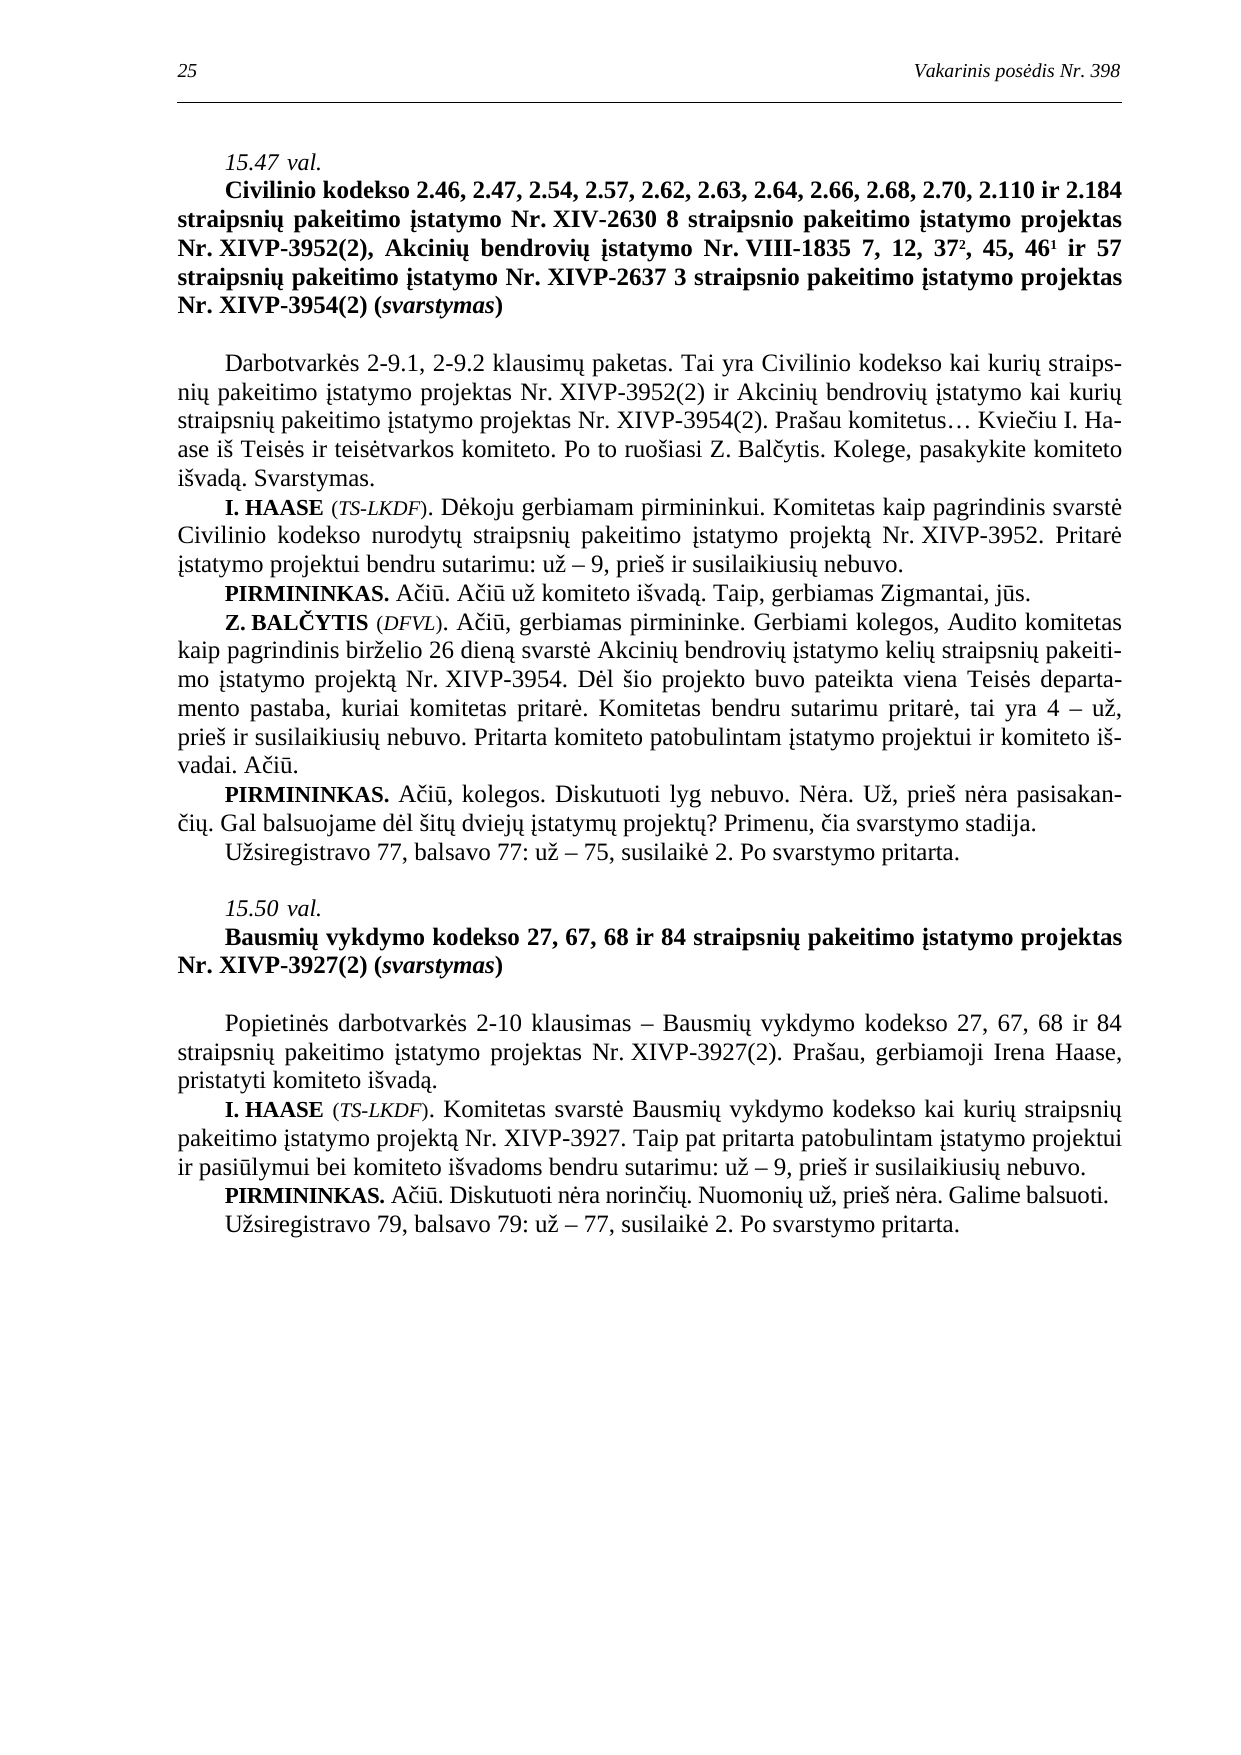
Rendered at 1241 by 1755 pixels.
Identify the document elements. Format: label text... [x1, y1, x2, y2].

text PIRMININKAS. Ačiū. Ačiū už ko­mi­te­to iš­va­dą. Taip, ger­bia­mas Zig­man­tai, jūs. [177, 578, 1122, 607]
text 15.50 val. [224, 894, 1122, 922]
text Z. BALČYTIS (DFVL). Ačiū, ger­bia­mas pir­mi­nin­ke. Ger­bia­mi ko­le­gos, Au­di­to ko­mi­te­tas kaip pa­grin­di­nis bir­že­lio 26 die­ną svars­tė Ak­ci­nių ben­dro­vių įsta­ty­mo ke­lių straips­nių pa­kei­ti­mo įsta­ty­mo pro­jek­tą Nr. XIVP-3954. Dėl šio pro­jek­to bu­vo pa­teik­ta vie­na Tei­sės de­par­ta­men­to pa­sta­ba, ku­riai ko­mi­te­tas pri­ta­rė. Ko­mi­te­tas ben­dru su­ta­ri­mu pri­ta­rė, tai yra 4 – už, prieš ir su­si­lai­kiu­sių ne­bu­vo. Pri­tar­ta ko­mi­te­to pa­to­bu­lin­tam įsta­ty­mo pro­jek­tui ir ko­mi­te­to iš­va­dai. Ačiū. [177, 607, 1122, 779]
text PIRMININKAS. Ačiū. Dis­ku­tuo­ti nė­ra no­rin­čių. Nuo­mo­nių už, prieš nė­ra. Ga­li­me bal­suo­ti. [177, 1180, 1122, 1209]
text Po­pie­ti­nės dar­bo­tvarkės 2-10 klau­si­mas – Baus­mių vyk­dy­mo ko­dek­so 27, 67, 68 ir 84 straips­nių pa­kei­ti­mo įsta­ty­mo pro­jek­tas Nr. XIVP-3927(2). Pra­šau, ger­bia­mo­ji Ire­na Ha­a­se, pri­sta­ty­ti ko­mi­te­to iš­va­dą. [177, 1008, 1122, 1094]
text Ci­vi­li­nio ko­dek­so 2.46, 2.47, 2.54, 2.57, 2.62, 2.63, 2.64, 2.66, 2.68, 2.70, 2.110 ir 2.184 straips­nių pa­kei­ti­mo įsta­ty­mo Nr. XIV-2630 8 straips­nio pa­kei­ti­mo įsta­ty­mo pro­jek­tas Nr. XIVP-3952(2), Ak­ci­nių ben­dro­vių įsta­ty­mo Nr. VIII-1835 7, 12, 372, 45, 461 ir 57 straips­nių pa­kei­ti­mo įsta­ty­mo Nr. XIVP-2637 3 straips­nio pa­kei­ti­mo įsta­ty­mo pro­jek­tas Nr. XIVP-3954(2) (svars­ty­mas) [177, 175, 1122, 319]
text Dar­bo­tvarkės 2-9.1, 2-9.2 klau­si­mų pa­ke­tas. Tai yra Ci­vi­li­nio ko­dek­so kai ku­rių straips­nių pa­kei­ti­mo įsta­ty­mo pro­jek­tas Nr. XIVP-3952(2) ir Ak­ci­nių ben­dro­vių įsta­ty­mo kai ku­rių straips­nių pa­kei­ti­mo įsta­ty­mo pro­jek­tas Nr. XIVP-3954(2). Pra­šau ko­mi­te­tus… Kvie­čiu I. Ha­a­se iš Tei­sės ir tei­sėt­var­kos ko­mi­te­to. Po to ruo­šia­si Z. Bal­čy­tis. Ko­le­ge, pa­sa­ky­ki­te ko­mi­te­to iš­va­dą. Svars­ty­mas. [177, 348, 1122, 492]
text 15.47 val. [224, 148, 1122, 175]
text I. HAASE (TS-LKDF). Dė­ko­ju ger­bia­mam pir­mi­nin­kui. Ko­mi­te­tas kaip pa­grin­di­nis svars­tė Ci­vi­li­nio ko­dek­so nu­ro­dy­tų straips­nių pa­kei­ti­mo įsta­ty­mo pro­jek­tą Nr. XIVP-3952. Pri­ta­rė įsta­ty­mo pro­jek­tui ben­dru su­ta­ri­mu: už – 9, prieš ir su­si­lai­kiu­sių ne­bu­vo. [177, 492, 1122, 578]
text Už­si­re­gist­ra­vo 77, bal­sa­vo 77: už – 75, su­si­lai­kė 2. Po svars­ty­mo pri­tar­ta. [177, 837, 1122, 865]
text I. HAASE (TS-LKDF). Ko­mi­te­tas svars­tė Baus­mių vyk­dy­mo ko­dek­so kai ku­rių straips­nių pa­kei­ti­mo įsta­ty­mo pro­jek­tą Nr. XIVP-3927. Taip pat pri­tar­ta pa­to­bu­lin­tam įsta­ty­mo pro­jek­tui ir pa­siū­ly­mui bei ko­mi­te­to iš­va­doms ben­dru su­ta­ri­mu: už – 9, prieš ir su­si­lai­kiu­sių ne­bu­vo. [177, 1094, 1122, 1180]
text Baus­mių vyk­dy­mo ko­dek­so 27, 67, 68 ir 84 straips­nių pa­kei­ti­mo įsta­ty­mo pro­jek­tas Nr. XIVP-3927(2) (svars­ty­mas) [177, 922, 1122, 979]
text PIRMININKAS. Ačiū, ko­le­gos. Dis­ku­tuo­ti lyg ne­bu­vo. Nė­ra. Už, prieš nė­ra pa­si­sa­kan­čių. Gal bal­suo­ja­me dėl ši­tų dvie­jų įsta­ty­mų pro­jek­tų? Pri­me­nu, čia svars­ty­mo sta­di­ja. [177, 779, 1122, 837]
text Už­si­re­gist­ra­vo 79, bal­sa­vo 79: už – 77, su­si­lai­kė 2. Po svars­ty­mo pri­tar­ta. [177, 1209, 1122, 1238]
